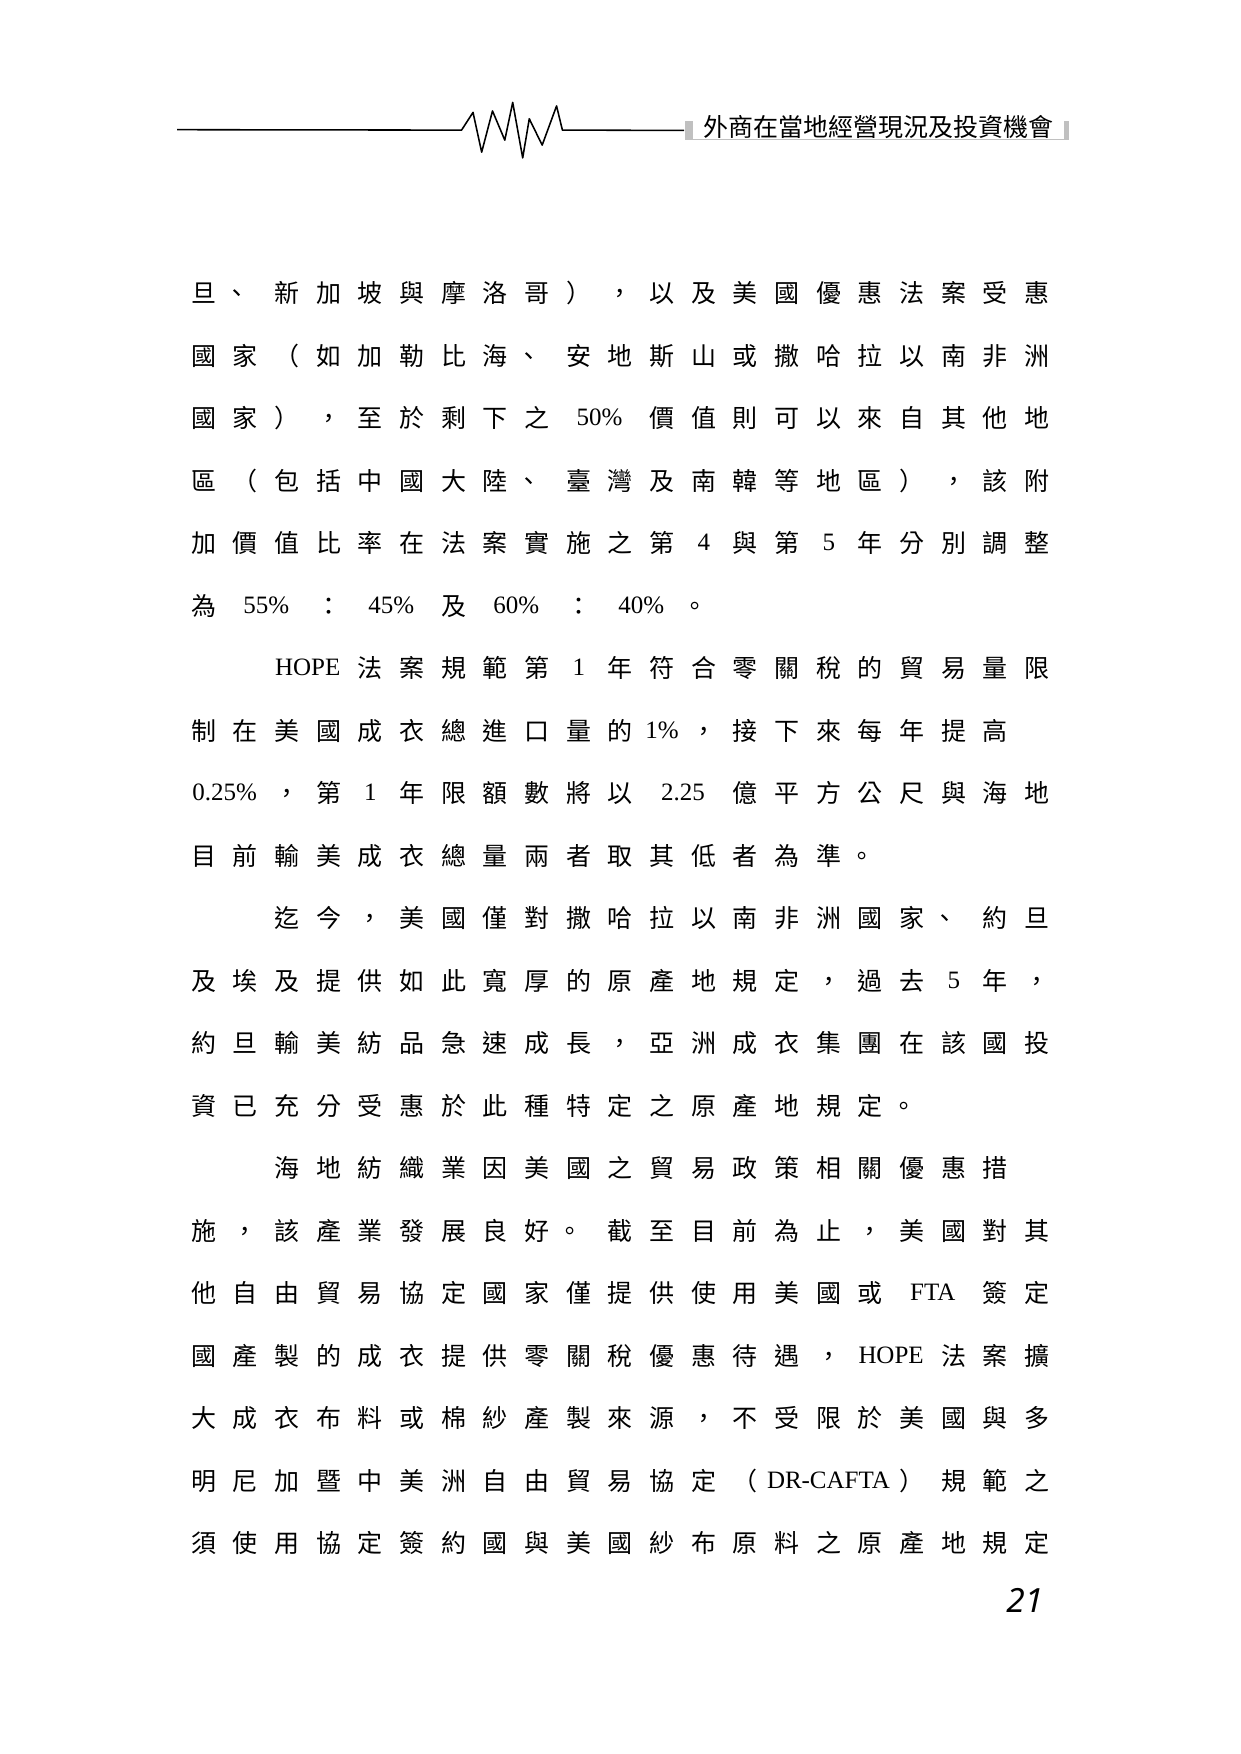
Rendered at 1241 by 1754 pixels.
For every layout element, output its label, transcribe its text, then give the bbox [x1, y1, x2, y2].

text 海地紡織業因美國之貿易政策相關優惠措施，該產業發展良好。截至目前為止，美國對其他自由貿易協定國家僅提供使用美國或FTA簽定國產製的成衣提供零關稅優惠待遇，HOPE法案擴大成衣布料或棉紗產製來源，不受限於美國與多明尼加暨中美洲自由貿易協定（DR-CAFTA）規範之須使用協定簽約國與美國紗布原料之原產地規定 [183, 1125, 1058, 1563]
text 旦、新加坡與摩洛哥），以及美國優惠法案受惠國家（如加勒比海、安地斯山或撒哈拉以南非洲國家），至於剩下之50%價值則可以來自其他地區（包括中國大陸、臺灣及南韓等地區），該附加價值比率在法案實施之第4與第5年分別調整為55%：45%及60%：40%。 [183, 250, 1058, 625]
text HOPE法案規範第1年符合零關稅的貿易量限制在美國成衣總進口量的1%，接下來每年提高0.25%，第1年限額數將以2.25億平方公尺與海地目前輸美成衣總量兩者取其低者為準。 [183, 625, 1058, 875]
text 迄今，美國僅對撒哈拉以南非洲國家、約旦及埃及提供如此寬厚的原產地規定，過去5年，約旦輸美紡品急速成長，亞洲成衣集團在該國投資已充分受惠於此種特定之原產地規定。 [183, 875, 1058, 1125]
